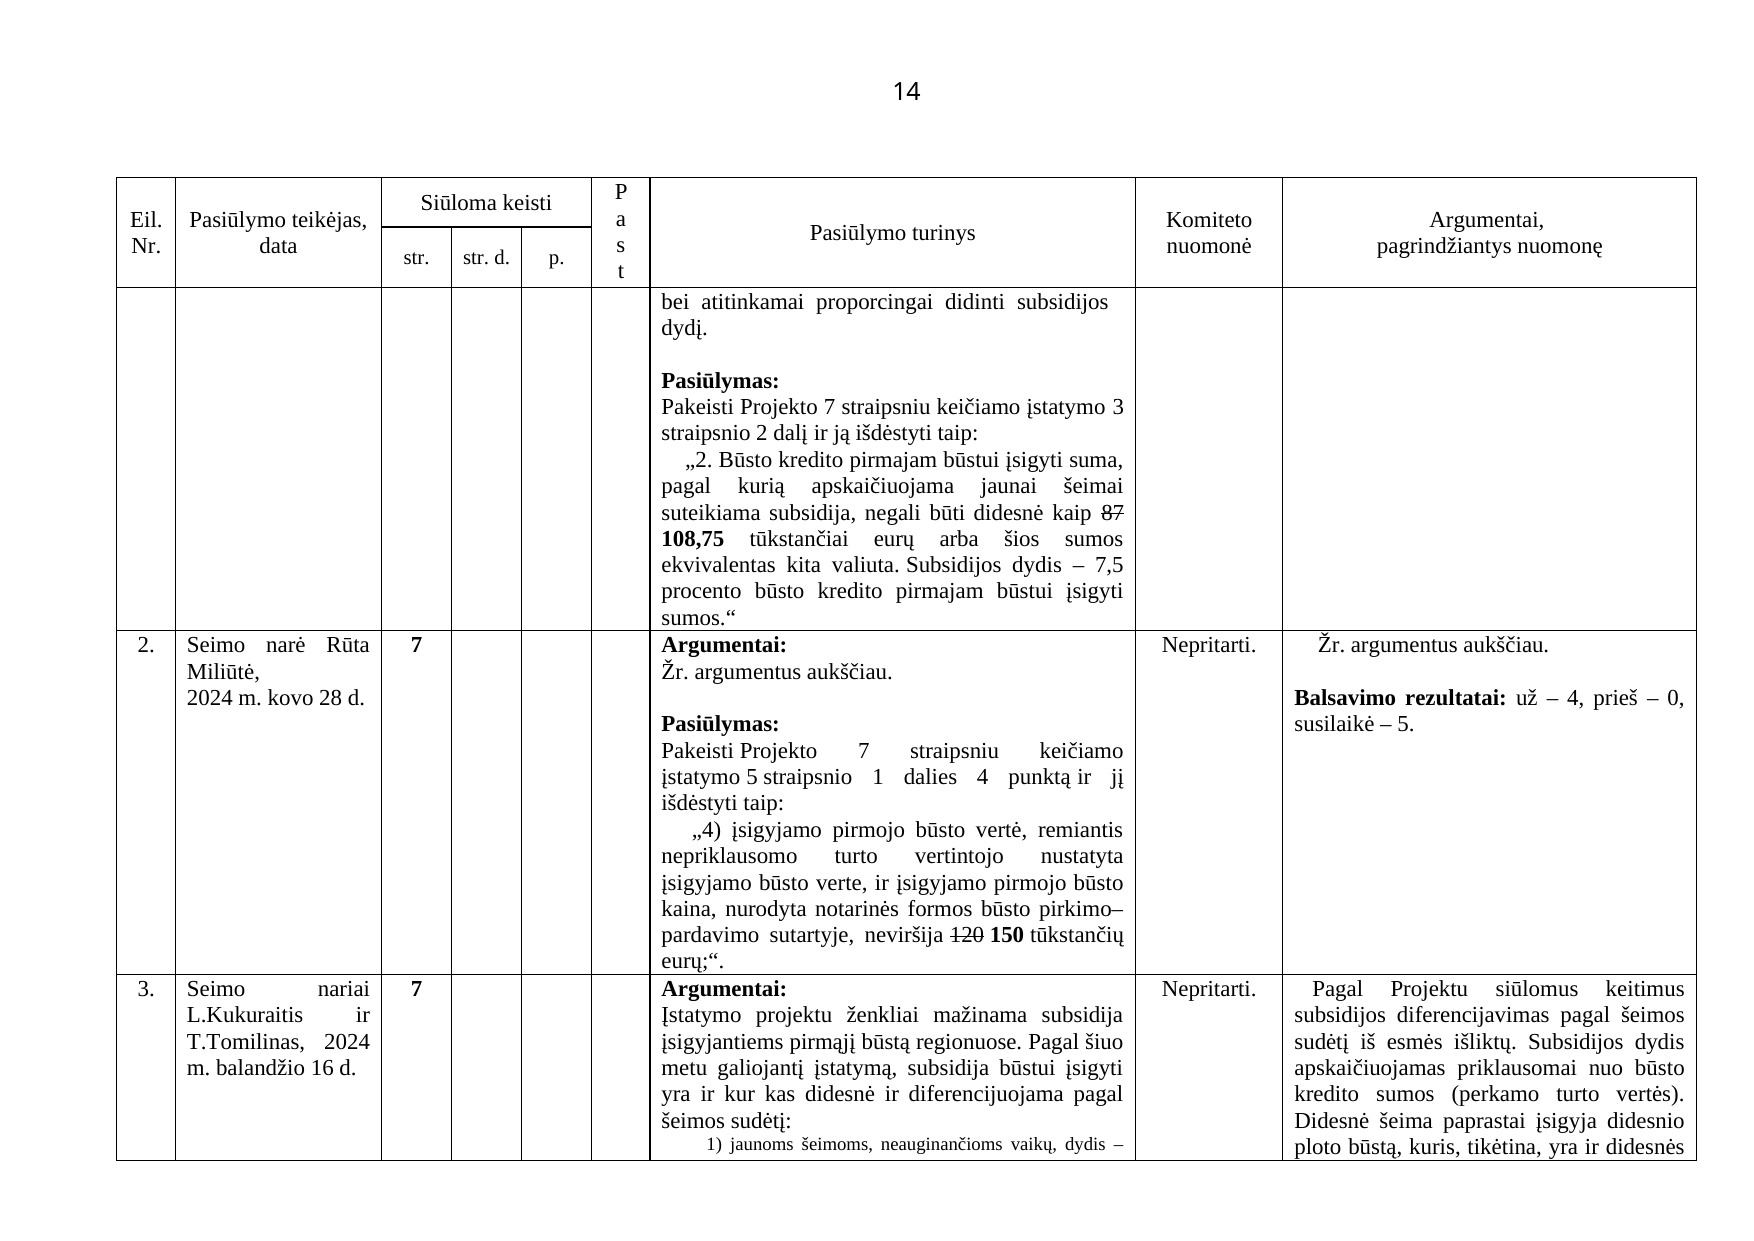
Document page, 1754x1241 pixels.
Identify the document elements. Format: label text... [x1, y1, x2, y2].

table_cell Argumentai: Žr. argumentus aukščiau. Pasiūlymas: Pakeisti Projekto 7 straipsniu keičiamo įstatymo 5 straipsnio 1 dalies 4 punktą ir jį išdėstyti taip: „4) įsigyjamo pirmojo būsto vertė, remiantis nepriklausomo turto vertintojo nustatyta įsigyjamo būsto verte, ir įsigyjamo pirmojo būsto kaina, nurodyta notarinės formos būsto pirkimo–pardavimo sutartyje, neviršija 120 150 tūkstančių eurų;“. [651, 631, 1135, 974]
table_cell 3. [117, 975, 175, 1159]
table_cell Nepritarti. [1136, 975, 1282, 1159]
table_cell Seimo nariai L.Kukuraitis ir T.Tomilinas, 2024 m. balandžio 16 d. [176, 975, 381, 1159]
table_cell [522, 288, 591, 630]
table_cell [452, 631, 521, 974]
table_cell [176, 288, 381, 630]
table_cell str. [382, 228, 451, 287]
table_cell Seimo narė Rūta Miliūtė, 2024 m. kovo 28 d. [176, 631, 381, 974]
table_header Argumentai, pagrindžiantys nuomonę [1283, 178, 1696, 287]
table_cell 7 [382, 631, 451, 974]
table_cell Argumentai: Įstatymo projektu ženkliai mažinama subsidija įsigyjantiems pirmąjį būstą regionuose. Pagal šiuo metu galiojantį įstatymą, subsidija būstui įsigyti yra ir kur kas didesnė ir diferencijuojama pagal šeimos sudėtį: 1) jaunoms šeimoms, neauginančioms vaikų, dydis – [651, 975, 1135, 1159]
table_cell [592, 975, 649, 1159]
table_header Pasiūlymo teikėjas, data [176, 178, 381, 287]
table_cell [592, 631, 649, 974]
table_cell [522, 631, 591, 974]
table_cell p. [522, 228, 591, 287]
table_header Eil. Nr. [117, 178, 175, 287]
table_cell [1283, 288, 1696, 630]
table_cell [382, 288, 451, 630]
table_cell Pagal Projektu siūlomus keitimus subsidijos diferencijavimas pagal šeimos sudėtį iš esmės išliktų. Subsidijos dydis apskaičiuojamas priklausomai nuo būsto kredito sumos (perkamo turto vertės). Didesnė šeima paprastai įsigyja didesnio ploto būstą, kuris, tikėtina, yra ir didesnės [1283, 975, 1696, 1159]
table_cell [592, 288, 649, 630]
table_cell bei atitinkamai proporcingai didinti subsidijos dydį. Pasiūlymas: Pakeisti Projekto 7 straipsniu keičiamo įstatymo 3 straipsnio 2 dalį ir ją išdėstyti taip: „2. Būsto kredito pirmajam būstui įsigyti suma, pagal kurią apskaičiuojama jaunai šeimai suteikiama subsidija, negali būti didesnė kaip 87 108,75 tūkstančiai eurų arba šios sumos ekvivalentas kita valiuta. Subsidijos dydis – 7,5 procento būsto kredito pirmajam būstui įsigyti sumos.“ [651, 288, 1135, 630]
table_header Siūloma keisti [382, 178, 591, 226]
table_cell 7 [382, 975, 451, 1159]
table_cell 2. [117, 631, 175, 974]
table_cell [452, 975, 521, 1159]
table_cell Žr. argumentus aukščiau. Balsavimo rezultatai: už – 4, prieš – 0, susilaikė – 5. [1283, 631, 1696, 974]
table_cell [117, 288, 175, 630]
table_header Pastabos [592, 178, 649, 287]
table_cell [522, 975, 591, 1159]
table_cell str. d. [452, 228, 521, 287]
table_cell [1136, 288, 1282, 630]
table_header Komiteto nuomonė [1136, 178, 1282, 287]
table_cell Nepritarti. [1136, 631, 1282, 974]
table_header Pasiūlymo turinys [651, 178, 1135, 287]
table_cell [452, 288, 521, 630]
